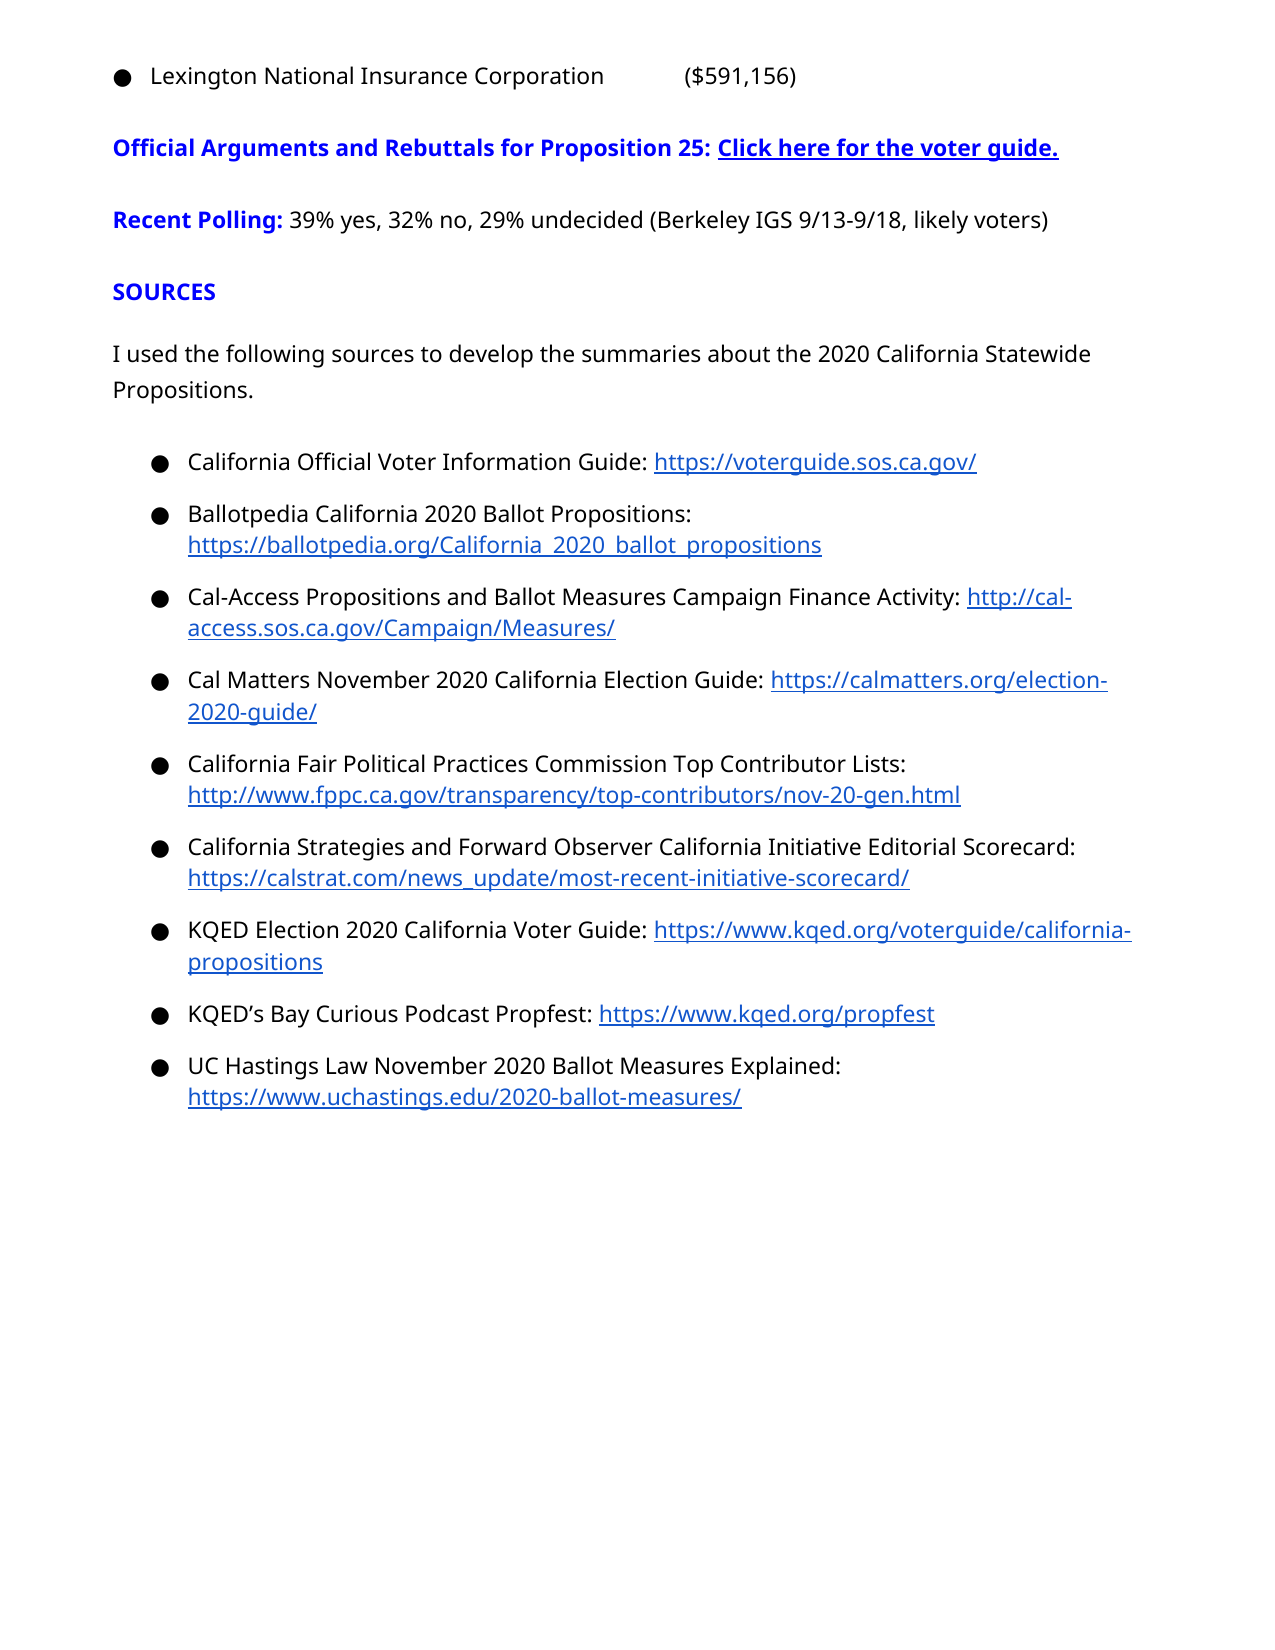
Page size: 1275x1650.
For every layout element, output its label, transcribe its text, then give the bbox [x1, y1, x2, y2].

list Ballotpedia California 2020 Ballot Propositions: https://ballotpedia.org/California_2020_ballot_propositions [150, 497, 1162, 560]
list California Fair Political Practices Commission Top Contributor Lists: http://www.fppc.ca.gov/transparency/top-contributors/nov-20-gen.html [150, 747, 1162, 810]
list KQED’s Bay Curious Podcast Propfest: https://www.kqed.org/propfest [150, 997, 1162, 1029]
list Cal Matters November 2020 California Election Guide: https://calmatters.org/election-2020-guide/ [150, 664, 1162, 727]
text Recent Polling: 39% yes, 32% no, 29% undecided (Berkeley IGS 9/13-9/18, likely voters) [112, 204, 1162, 235]
list California Official Voter Information Guide: https://voterguide.sos.ca.gov/ [150, 445, 1162, 477]
text SOURCES [112, 276, 1162, 307]
list California Strategies and Forward Observer California Initiative Editorial Scorecard: https://calstrat.com/news_update/most-recent-initiative-scorecard/ [150, 831, 1162, 893]
text I used the following sources to develop the summaries about the 2020 California Statewide Propositions. [112, 338, 1162, 405]
list UC Hastings Law November 2020 Ballot Measures Explained: https://www.uchastings.edu/2020-ballot-measures/ [150, 1049, 1162, 1112]
list Cal-Access Propositions and Ballot Measures Campaign Finance Activity: http://cal-access.sos.ca.gov/Campaign/Measures/ [150, 581, 1162, 643]
list Lexington National Insurance Corporation [112, 60, 628, 91]
list KQED Election 2020 California Voter Guide: https://www.kqed.org/voterguide/california-propositions [150, 914, 1162, 977]
list ($591,156) [647, 60, 1162, 91]
text Official Arguments and Rebuttals for Proposition 25: Click here for the voter guide. [112, 132, 1162, 163]
